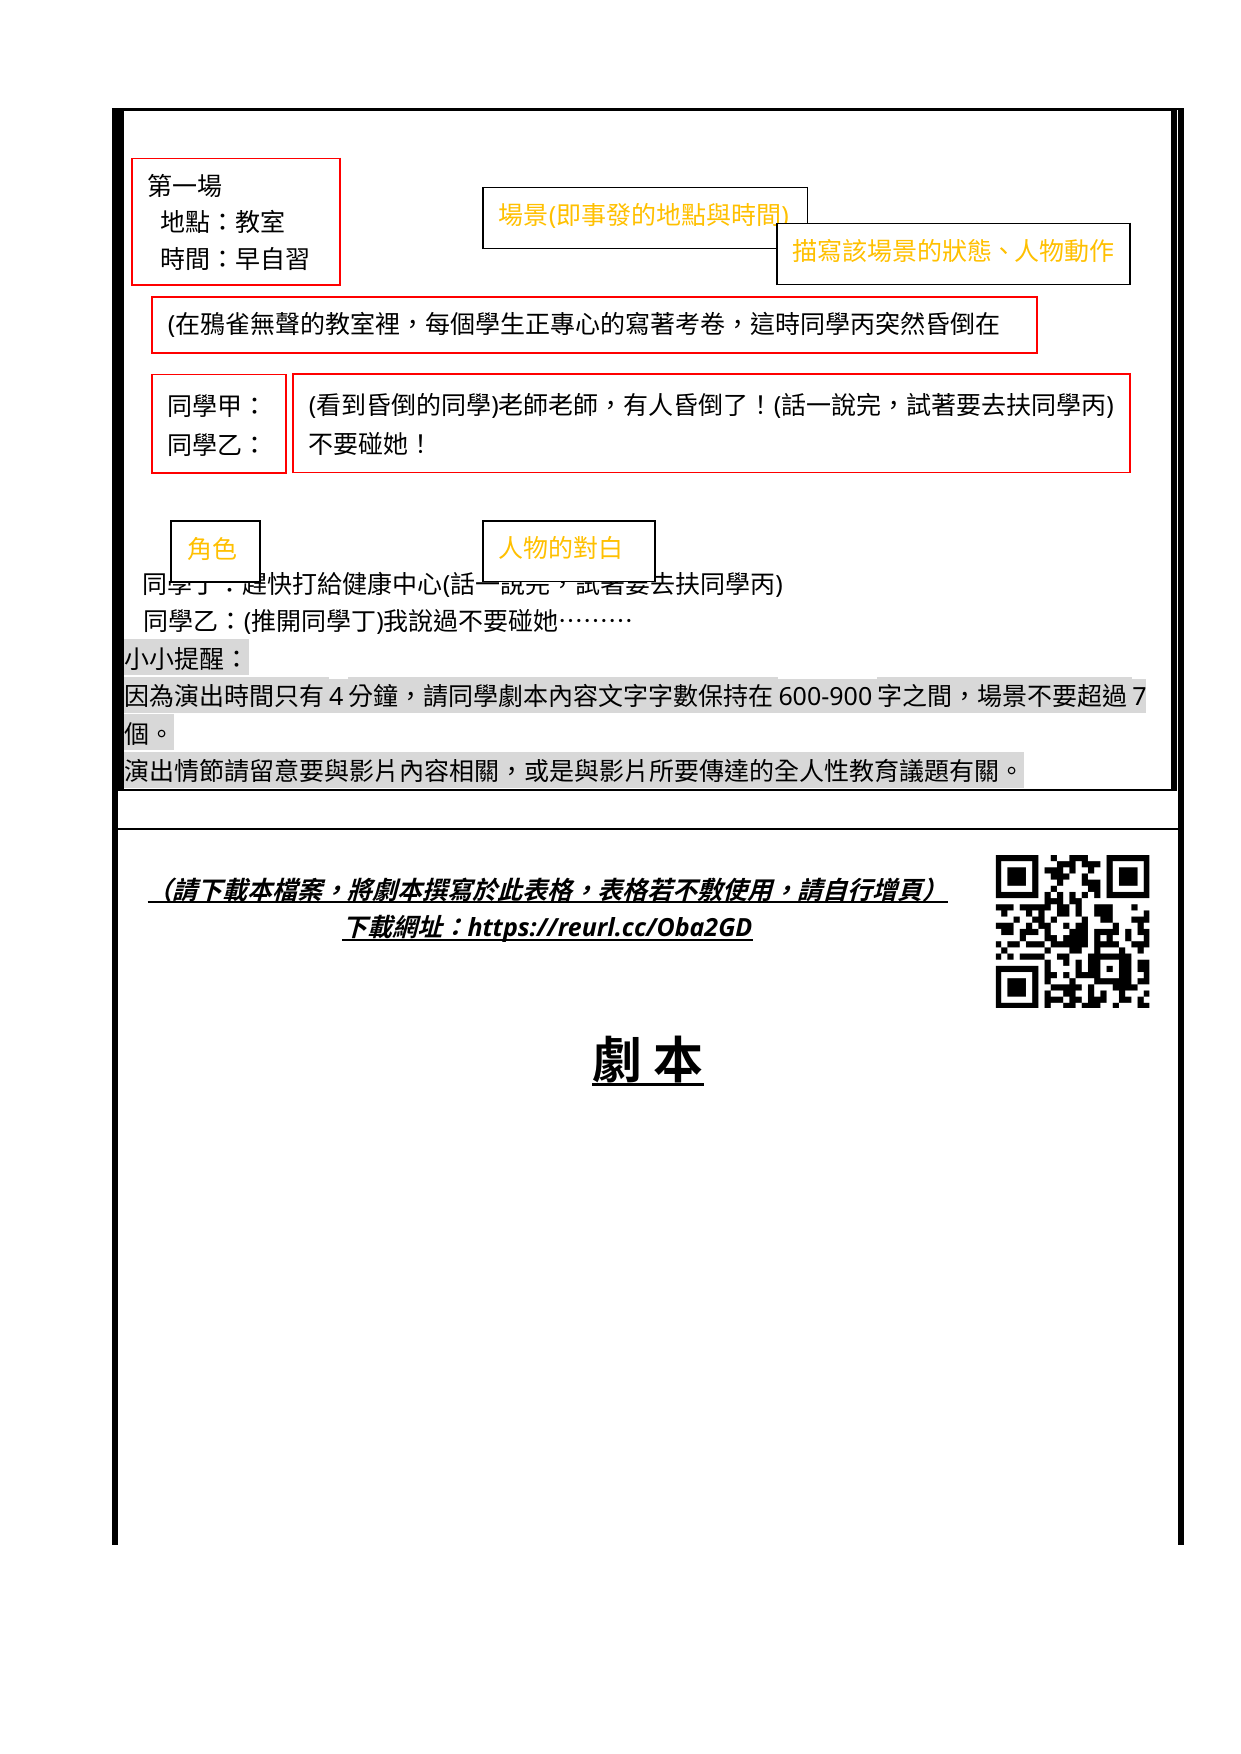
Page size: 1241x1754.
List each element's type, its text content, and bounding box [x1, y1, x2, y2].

table_header 同學丁：趕快打給健康中心(話一說完，試著要去扶同學丙) 同學乙：(推開同學丁)我說過不要碰她……… 小小提醒： 因為演出時間只有4分鐘，請同學劇本內容文字字數保持在600-900字之間，場景不要超過7個。 演出情節請留意要與影片內容相關，或是與影片所要傳達的全人性教育議題有關。 [124, 111, 1171, 788]
picture [995, 855, 1150, 1008]
table_cell （請下載本檔案，將劇本撰寫於此表格，表格若不敷使用，請自行增頁） 下載網址：https://reurl.cc/Oba2GD 劇 本 [118, 830, 1178, 1545]
table_cell [118, 110, 1178, 828]
